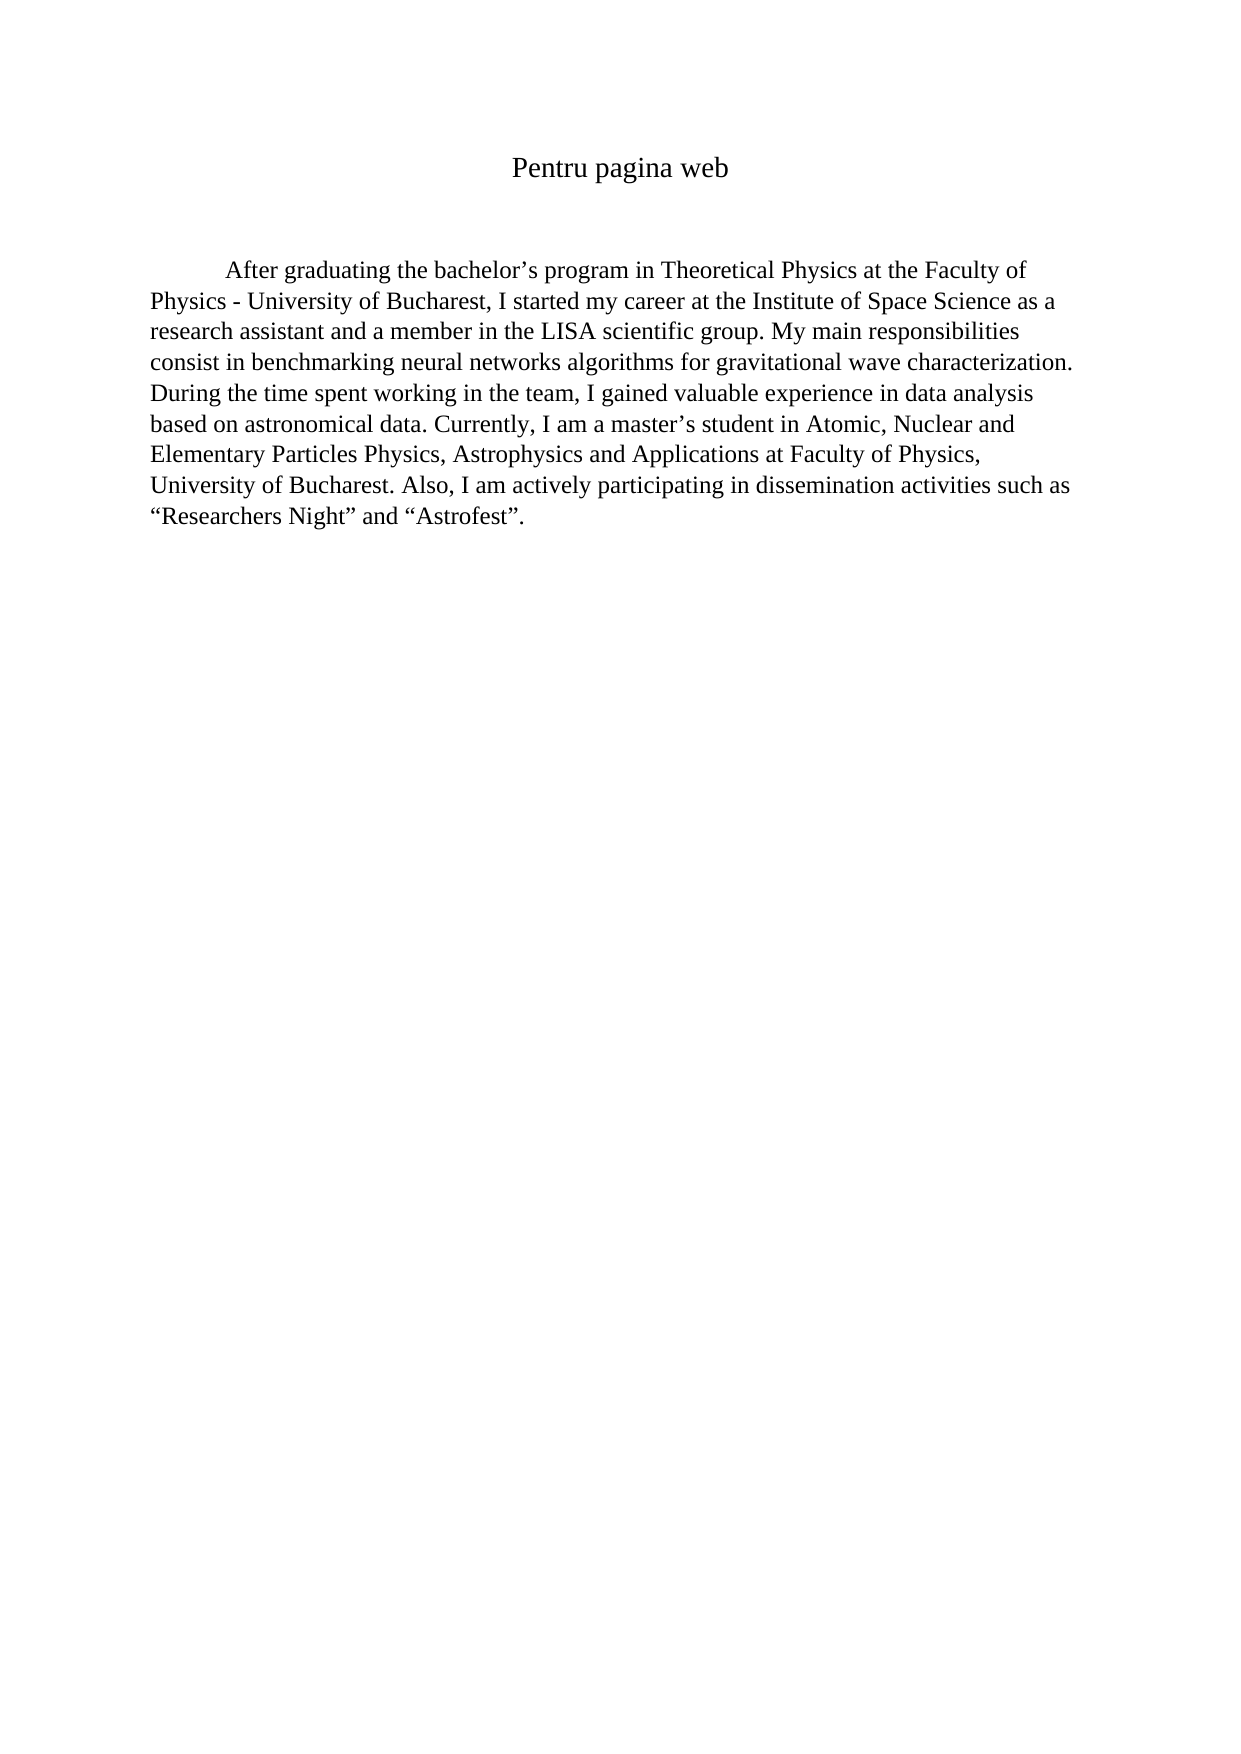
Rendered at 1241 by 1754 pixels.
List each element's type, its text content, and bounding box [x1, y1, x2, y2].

text Pentru pagina web [150, 150, 1090, 183]
text After graduating the bachelor’s program in Theoretical Physics at the Faculty of Physics - University of Bucharest, I started my career at the Institute of Space Science as a research assistant and a member in the LISA scientific group. My main responsibilities consist in benchmarking neural networks algorithms for gravitational wave characterization. During the time spent working in the team, I gained valuable experience in data analysis based on astronomical data. Currently, I am a master’s student in Atomic, Nuclear and Elementary Particles Physics, Astrophysics and Applications at Faculty of Physics, University of Bucharest. Also, I am actively participating in dissemination activities such as “Researchers Night” and “Astrofest”. [150, 255, 1090, 529]
